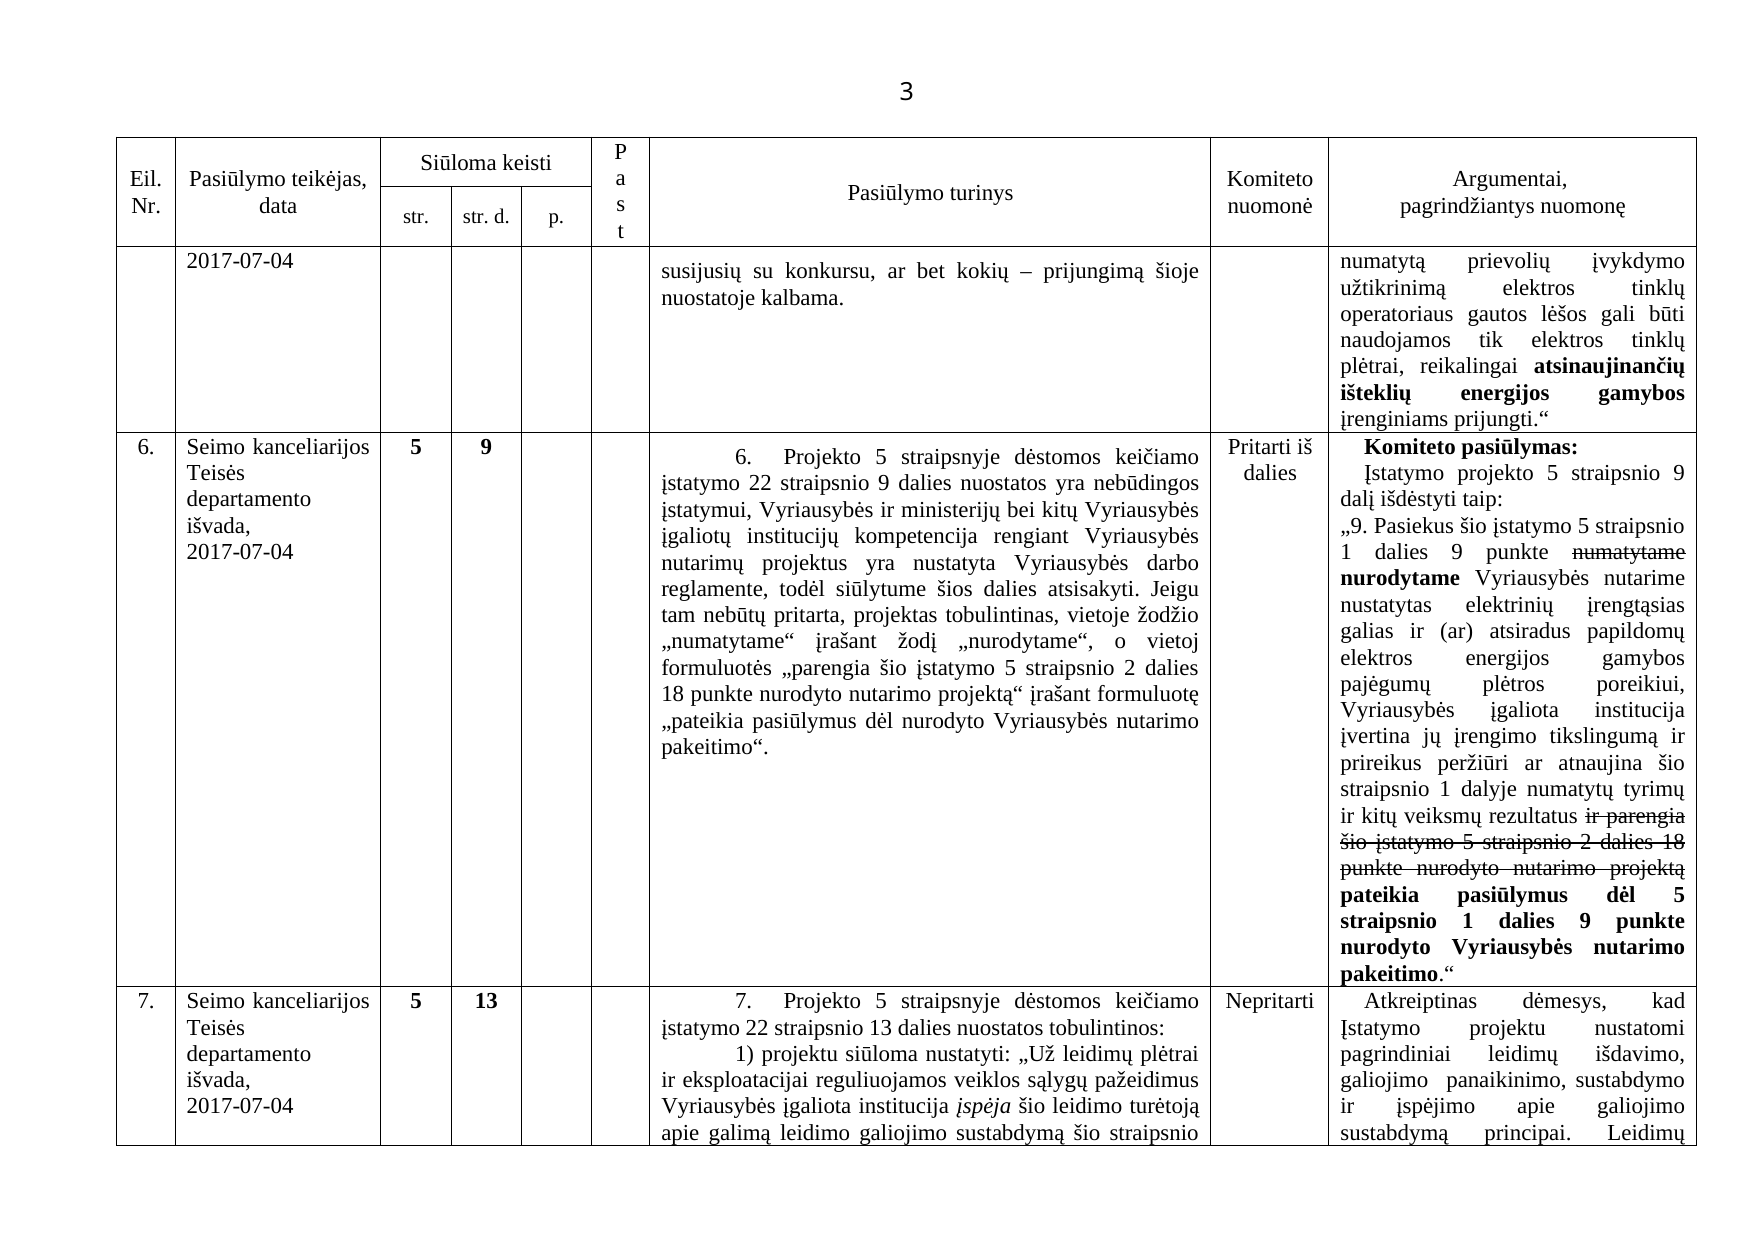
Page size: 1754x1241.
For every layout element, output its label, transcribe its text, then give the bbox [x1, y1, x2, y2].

table_cell 2017-07-04 [176, 247, 380, 432]
table_cell 9 [452, 433, 521, 986]
table_cell 7. [117, 987, 175, 1145]
table_cell Seimo kanceliarijos Teisės departamento išvada, 2017-07-04 [176, 433, 380, 986]
table_header Pastabos [592, 138, 649, 246]
table_cell 5 [381, 433, 451, 986]
table_cell [592, 987, 649, 1145]
table_cell p. [522, 187, 591, 246]
table_cell str. [381, 187, 451, 246]
table_cell Nepritarti [1211, 987, 1328, 1145]
table_header Pasiūlymo turinys [650, 138, 1210, 246]
table_cell 13 [452, 987, 521, 1145]
table_cell 6. Projekto 5 straipsnyje dėstomos keičiamo įstatymo 22 straipsnio 9 dalies nuostatos yra nebūdingos įstatymui, Vyriausybės ir ministerijų bei kitų Vyriausybės įgaliotų institucijų kompetencija rengiant Vyriausybės nutarimų projektus yra nustatyta Vyriausybės darbo reglamente, todėl siūlytume šios dalies atsisakyti. Jeigu tam nebūtų pritarta, projektas tobulintinas, vietoje žodžio „numatytame“ įrašant žodį „nurodytame“, o vietoj formuluotės „parengia šio įstatymo 5 straipsnio 2 dalies 18 punkte nurodyto nutarimo projektą“ įrašant formuluotę „pateikia pasiūlymus dėl nurodyto Vyriausybės nutarimo pakeitimo“. [650, 433, 1210, 986]
table_header Argumentai, pagrindžiantys nuomonę [1329, 138, 1696, 246]
table_cell susijusių su konkursu, ar bet kokių – prijungimą šioje nuostatoje kalbama. [650, 247, 1210, 432]
table_cell Komiteto pasiūlymas: Įstatymo projekto 5 straipsnio 9 dalį išdėstyti taip: „9. Pasiekus šio įstatymo 5 straipsnio 1 dalies 9 punkte numatytame nurodytame Vyriausybės nutarime nustatytas elektrinių įrengtąsias galias ir (ar) atsiradus papildomų elektros energijos gamybos pajėgumų plėtros poreikiui, Vyriausybės įgaliota institucija įvertina jų įrengimo tikslingumą ir prireikus peržiūri ar atnaujina šio straipsnio 1 dalyje numatytų tyrimų ir kitų veiksmų rezultatus ir parengia šio įstatymo 5 straipsnio 2 dalies 18 punkte nurodyto nutarimo projektą pateikia pasiūlymus dėl 5 straipsnio 1 dalies 9 punkte nurodyto Vyriausybės nutarimo pakeitimo.“ [1329, 433, 1696, 986]
table_header Eil. Nr. [117, 138, 175, 246]
table_cell [381, 247, 451, 432]
table_header Siūloma keisti [381, 138, 591, 186]
table_cell [1211, 247, 1328, 432]
table_cell [452, 247, 521, 432]
table_cell Atkreiptinas dėmesys, kad Įstatymo projektu nustatomi pagrindiniai leidimų išdavimo, galiojimo panaikinimo, sustabdymo ir įspėjimo apie galiojimo sustabdymą principai. Leidimų [1329, 987, 1696, 1145]
table_cell [592, 247, 649, 432]
table_cell 7. Projekto 5 straipsnyje dėstomos keičiamo įstatymo 22 straipsnio 13 dalies nuostatos tobulintinos: 1) projektu siūloma nustatyti: „Už leidimų plėtrai ir eksploatacijai reguliuojamos veiklos sąlygų pažeidimus Vyriausybės įgaliota institucija įspėja šio leidimo turėtoją apie galimą leidimo galiojimo sustabdymą šio straipsnio [650, 987, 1210, 1145]
table_cell numatytą prievolių įvykdymo užtikrinimą elektros tinklų operatoriaus gautos lėšos gali būti naudojamos tik elektros tinklų plėtrai, reikalingai atsinaujinančių išteklių energijos gamybos įrenginiams prijungti.“ [1329, 247, 1696, 432]
table_cell [522, 247, 591, 432]
table_cell 5 [381, 987, 451, 1145]
table_cell [522, 987, 591, 1145]
table_cell 6. [117, 433, 175, 986]
table_cell Pritarti iš dalies [1211, 433, 1328, 986]
table_cell Seimo kanceliarijos Teisės departamento išvada, 2017-07-04 [176, 987, 380, 1145]
table_header Pasiūlymo teikėjas, data [176, 138, 380, 246]
table_cell str. d. [452, 187, 521, 246]
table_cell [592, 433, 649, 986]
table_cell [117, 247, 175, 432]
table_cell [522, 433, 591, 986]
table_header Komiteto nuomonė [1211, 138, 1328, 246]
